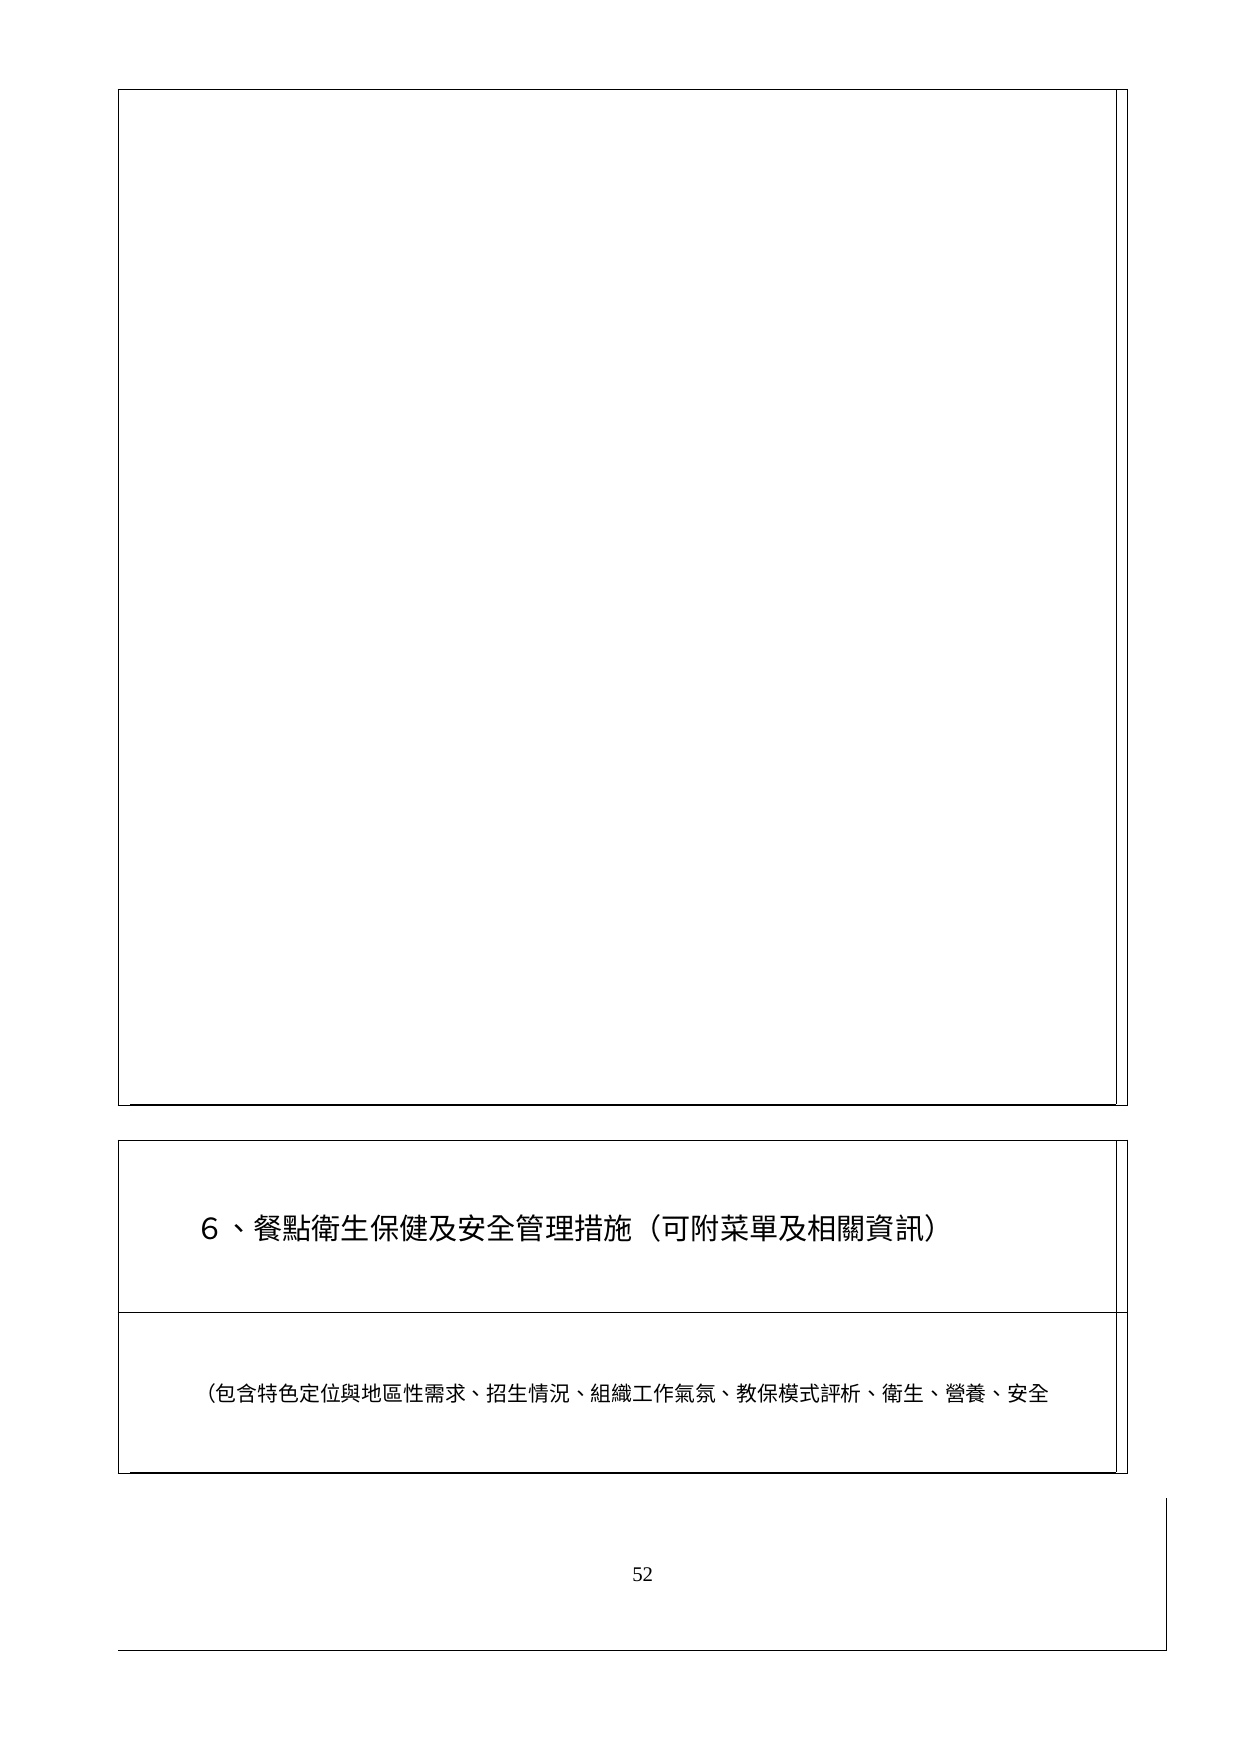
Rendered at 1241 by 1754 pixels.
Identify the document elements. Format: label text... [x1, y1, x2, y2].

table_header ６、餐點衛生保健及安全管理措施（可附菜單及相關資訊） [119, 1141, 1116, 1312]
table_header [1117, 1141, 1127, 1312]
table_cell [1117, 90, 1127, 1104]
table_cell [1117, 1313, 1127, 1472]
table_cell （包含特色定位與地區性需求、招生情況、組織工作氣氛、教保模式評析、衛生、營養、安全 [119, 1313, 1116, 1472]
table_cell [119, 90, 1116, 1104]
